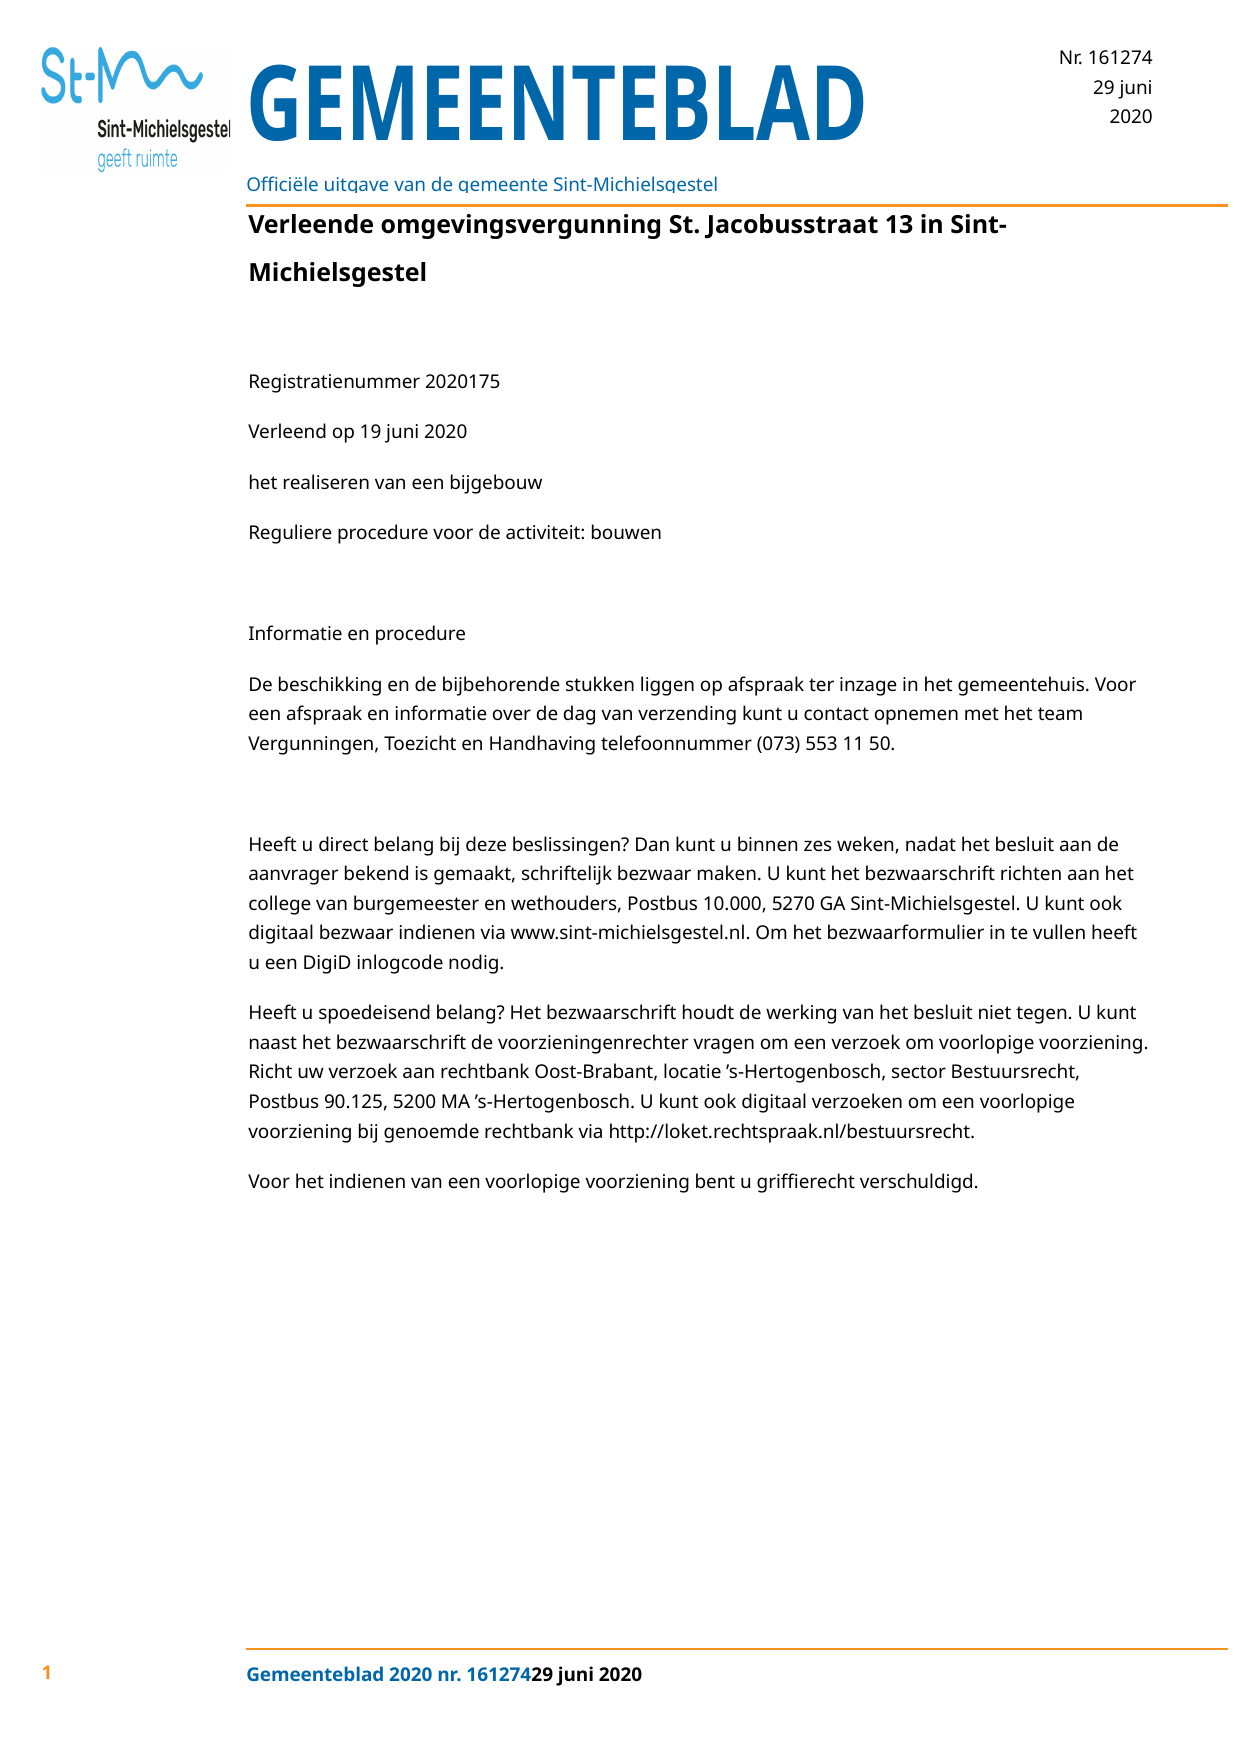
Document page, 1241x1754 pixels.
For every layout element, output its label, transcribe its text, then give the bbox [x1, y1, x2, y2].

text Verleend op 19 juni 2020 [248, 419, 1152, 444]
text Verleende omgevingsvergunning St. Jacobusstraat 13 in Sint-Michielsgestel [248, 207, 1152, 288]
text De beschikking en de bijbehorende stukken liggen op afspraak ter inzage in het gemeentehuis. Voor een afspraak en informatie over de dag van verzending kunt u contact opnemen met het team Vergunningen, Toezicht en Handhaving telefoonnummer (073) 553 11 50. [248, 671, 1152, 756]
text Heeft u spoedeisend belang? Het bezwaarschrift houdt de werking van het besluit niet tegen. U kunt naast het bezwaarschrift de voorzieningenrechter vragen om een verzoek om voorlopige voorziening. Richt uw verzoek aan rechtbank Oost-Brabant, locatie ’s-Hertogenbosch, sector Bestuursrecht, Postbus 90.125, 5200 MA ’s-Hertogenbosch. U kunt ook digitaal verzoeken om een voorlopige voorziening bij genoemde rechtbank via http://loket.rechtspraak.nl/bestuursrecht. [248, 999, 1152, 1144]
picture [41, 47, 231, 172]
text Reguliere procedure voor de activiteit: bouwen [248, 519, 1152, 545]
text het realiseren van een bijgebouw [248, 469, 1152, 495]
text Voor het indienen van een voorlopige voorziening bent u griffierecht verschuldigd. [248, 1168, 1152, 1194]
text Heeft u direct belang bij deze beslissingen? Dan kunt u binnen zes weken, nadat het besluit aan de aanvrager bekend is gemaakt, schriftelijk bezwaar maken. U kunt het bezwaarschrift richten aan het college van burgemeester en wethouders, Postbus 10.000, 5270 GA Sint-Michielsgestel. U kunt ook digitaal bezwaar indienen via www.sint-michielsgestel.nl. Om het bezwaarformulier in te vullen heeft u een DigiD inlogcode nodig. [248, 831, 1152, 975]
text Informatie en procedure [248, 620, 1152, 646]
text Registratienummer 2020175 [248, 368, 1152, 394]
